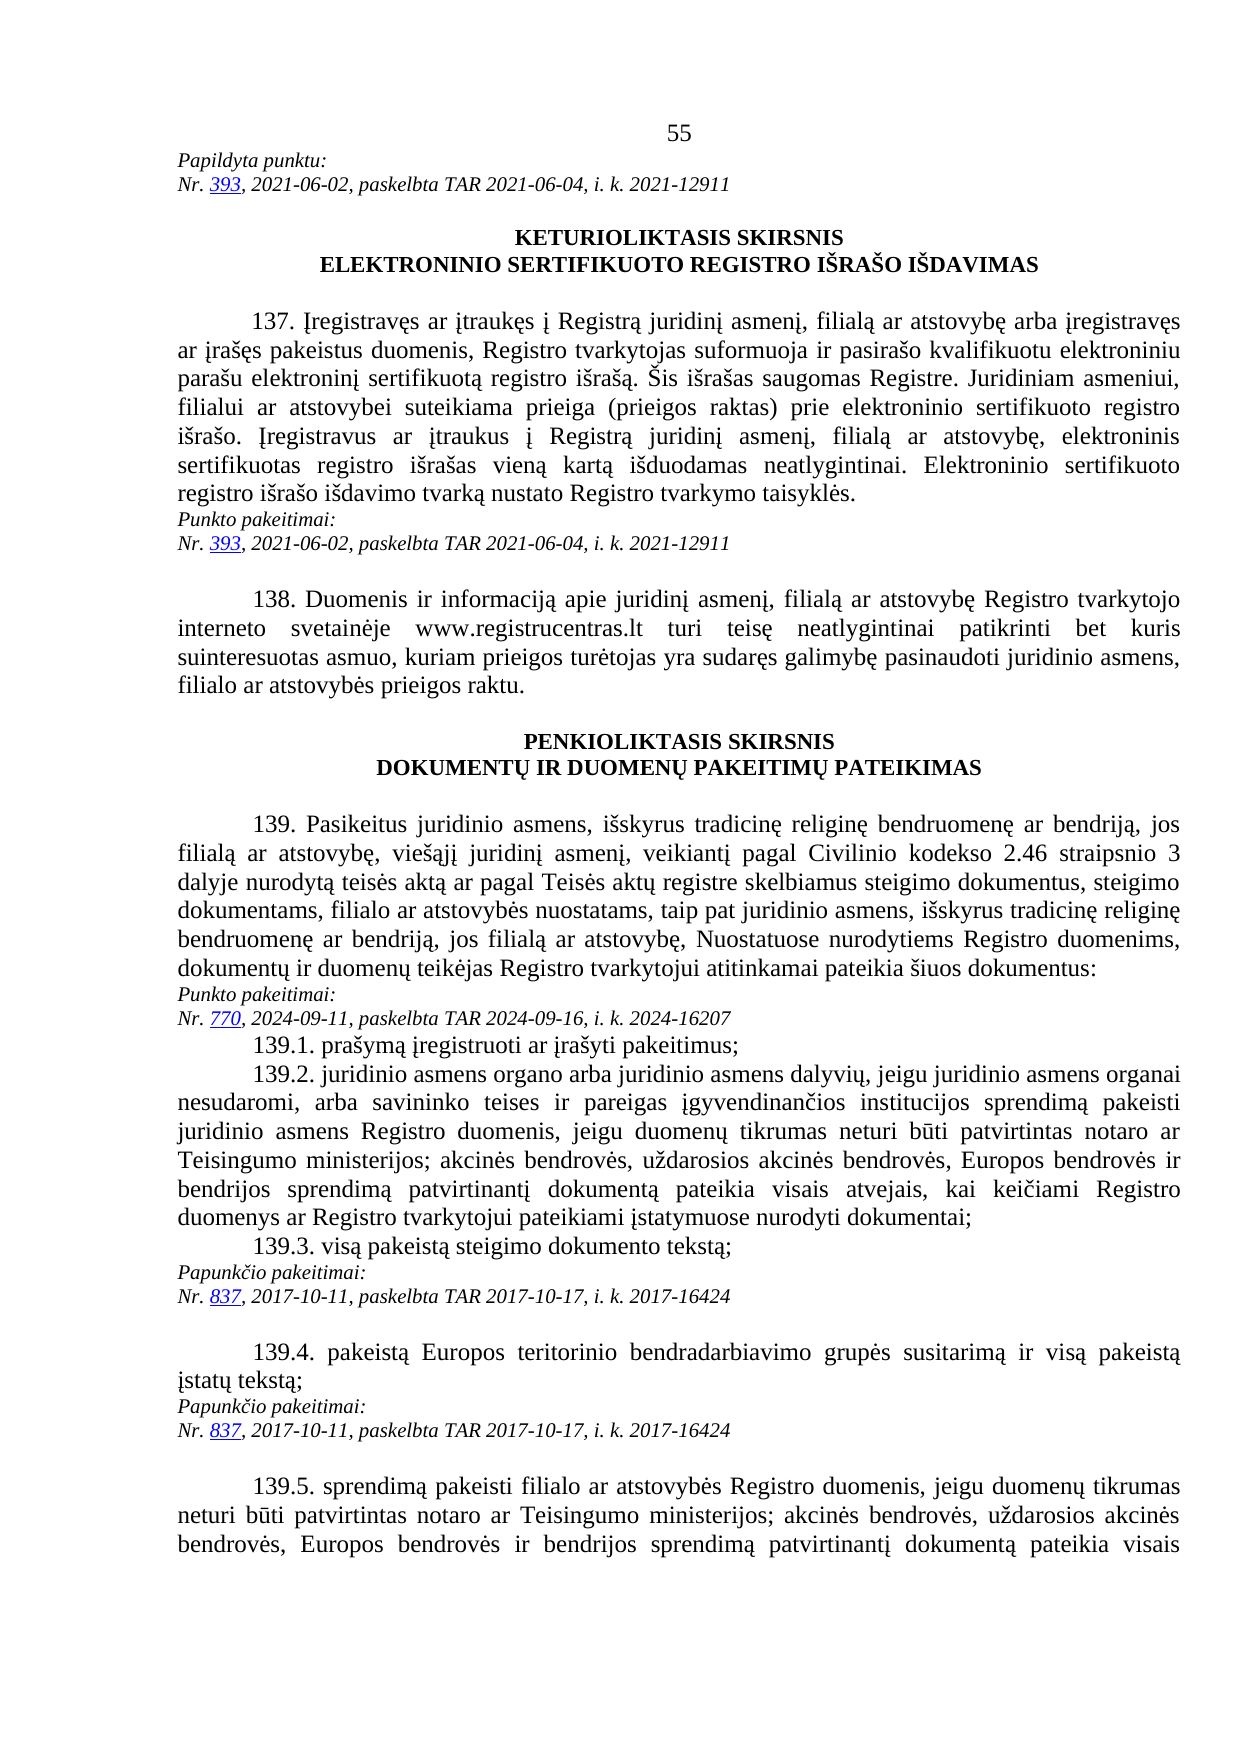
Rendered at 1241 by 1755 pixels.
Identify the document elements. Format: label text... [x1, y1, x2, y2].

text Nr. 393, 2021-06-02, paskelbta TAR 2021-06-04, i. k. 2021-12911 [177, 172, 1181, 196]
text 139.1. prašymą įregistruoti ar įrašyti pakeitimus; [177, 1030, 1181, 1059]
text ELEKTRONINIO SERTIFIKUOTO REGISTRO IŠRAŠO IŠDAVIMAS [177, 251, 1181, 277]
text 139.2. juridinio asmens organo arba juridinio asmens dalyvių, jeigu juridinio asmens organai nesudaromi, arba savininko teises ir pareigas įgyvendinančios institucijos sprendimą pakeisti juridinio asmens Registro duomenis, jeigu duomenų tikrumas neturi būti patvirtintas notaro ar Teisingumo ministerijos; akcinės bendrovės, uždarosios akcinės bendrovės, Europos bendrovės ir bendrijos sprendimą patvirtinantį dokumentą pateikia visais atvejais, kai keičiami Registro duomenys ar Registro tvarkytojui pateikiami įstatymuose nurodyti dokumentai; [177, 1059, 1181, 1231]
text Nr. 393, 2021-06-02, paskelbta TAR 2021-06-04, i. k. 2021-12911 [177, 531, 1181, 555]
text 137. Įregistravęs ar įtraukęs į Registrą juridinį asmenį, filialą ar atstovybę arba įregistravęs ar įrašęs pakeistus duomenis, Registro tvarkytojas suformuoja ir pasirašo kvalifikuotu elektroniniu parašu elektroninį sertifikuotą registro išrašą. Šis išrašas saugomas Registre. Juridiniam asmeniui, filialui ar atstovybei suteikiama prieiga (prieigos raktas) prie elektroninio sertifikuoto registro išrašo. Įregistravus ar įtraukus į Registrą juridinį asmenį, filialą ar atstovybę, elektroninis sertifikuotas registro išrašas vieną kartą išduodamas neatlygintinai. Elektroninio sertifikuoto registro išrašo išdavimo tvarką nustato Registro tvarkymo taisyklės. [177, 306, 1181, 507]
text Papildyta punktu: [177, 148, 1181, 172]
text Punkto pakeitimai: [177, 507, 1181, 531]
text Papunkčio pakeitimai: [177, 1260, 1181, 1284]
text Punkto pakeitimai: [177, 982, 1181, 1006]
text 139. Pasikeitus juridinio asmens, išskyrus tradicinę religinę bendruomenę ar bendriją, jos filialą ar atstovybę, viešąjį juridinį asmenį, veikiantį pagal Civilinio kodekso 2.46 straipsnio 3 dalyje nurodytą teisės aktą ar pagal Teisės aktų registre skelbiamus steigimo dokumentus, steigimo dokumentams, filialo ar atstovybės nuostatams, taip pat juridinio asmens, išskyrus tradicinę religinę bendruomenę ar bendriją, jos filialą ar atstovybę, Nuostatuose nurodytiems Registro duomenims, dokumentų ir duomenų teikėjas Registro tvarkytojui atitinkamai pateikia šiuos dokumentus: [177, 809, 1181, 982]
text 138. Duomenis ir informaciją apie juridinį asmenį, filialą ar atstovybę Registro tvarkytojo interneto svetainėje www.registrucentras.lt turi teisę neatlygintinai patikrinti bet kuris suinteresuotas asmuo, kuriam prieigos turėtojas yra sudaręs galimybę pasinaudoti juridinio asmens, filialo ar atstovybės prieigos raktu. [177, 584, 1181, 699]
text 139.5. sprendimą pakeisti filialo ar atstovybės Registro duomenis, jeigu duomenų tikrumas neturi būti patvirtintas notaro ar Teisingumo ministerijos; akcinės bendrovės, uždarosios akcinės bendrovės, Europos bendrovės ir bendrijos sprendimą patvirtinantį dokumentą pateikia visais [177, 1471, 1181, 1557]
text DOKUMENTŲ IR DUOMENŲ PAKEITIMŲ PATEIKIMAS [177, 754, 1181, 781]
text Papunkčio pakeitimai: [177, 1394, 1181, 1418]
text PENKIOLIKTASIS SKIRSNIS [177, 728, 1181, 754]
text 139.4. pakeistą Europos teritorinio bendradarbiavimo grupės susitarimą ir visą pakeistą įstatų tekstą; [177, 1337, 1181, 1394]
text Nr. 837, 2017-10-11, paskelbta TAR 2017-10-17, i. k. 2017-16424 [177, 1418, 1181, 1442]
text Nr. 837, 2017-10-11, paskelbta TAR 2017-10-17, i. k. 2017-16424 [177, 1284, 1181, 1308]
text Nr. 770, 2024-09-11, paskelbta TAR 2024-09-16, i. k. 2024-16207 [177, 1006, 1181, 1030]
text KETURIOLIKTASIS SKIRSNIS [177, 224, 1181, 251]
text 139.3. visą pakeistą steigimo dokumento tekstą; [177, 1231, 1181, 1260]
